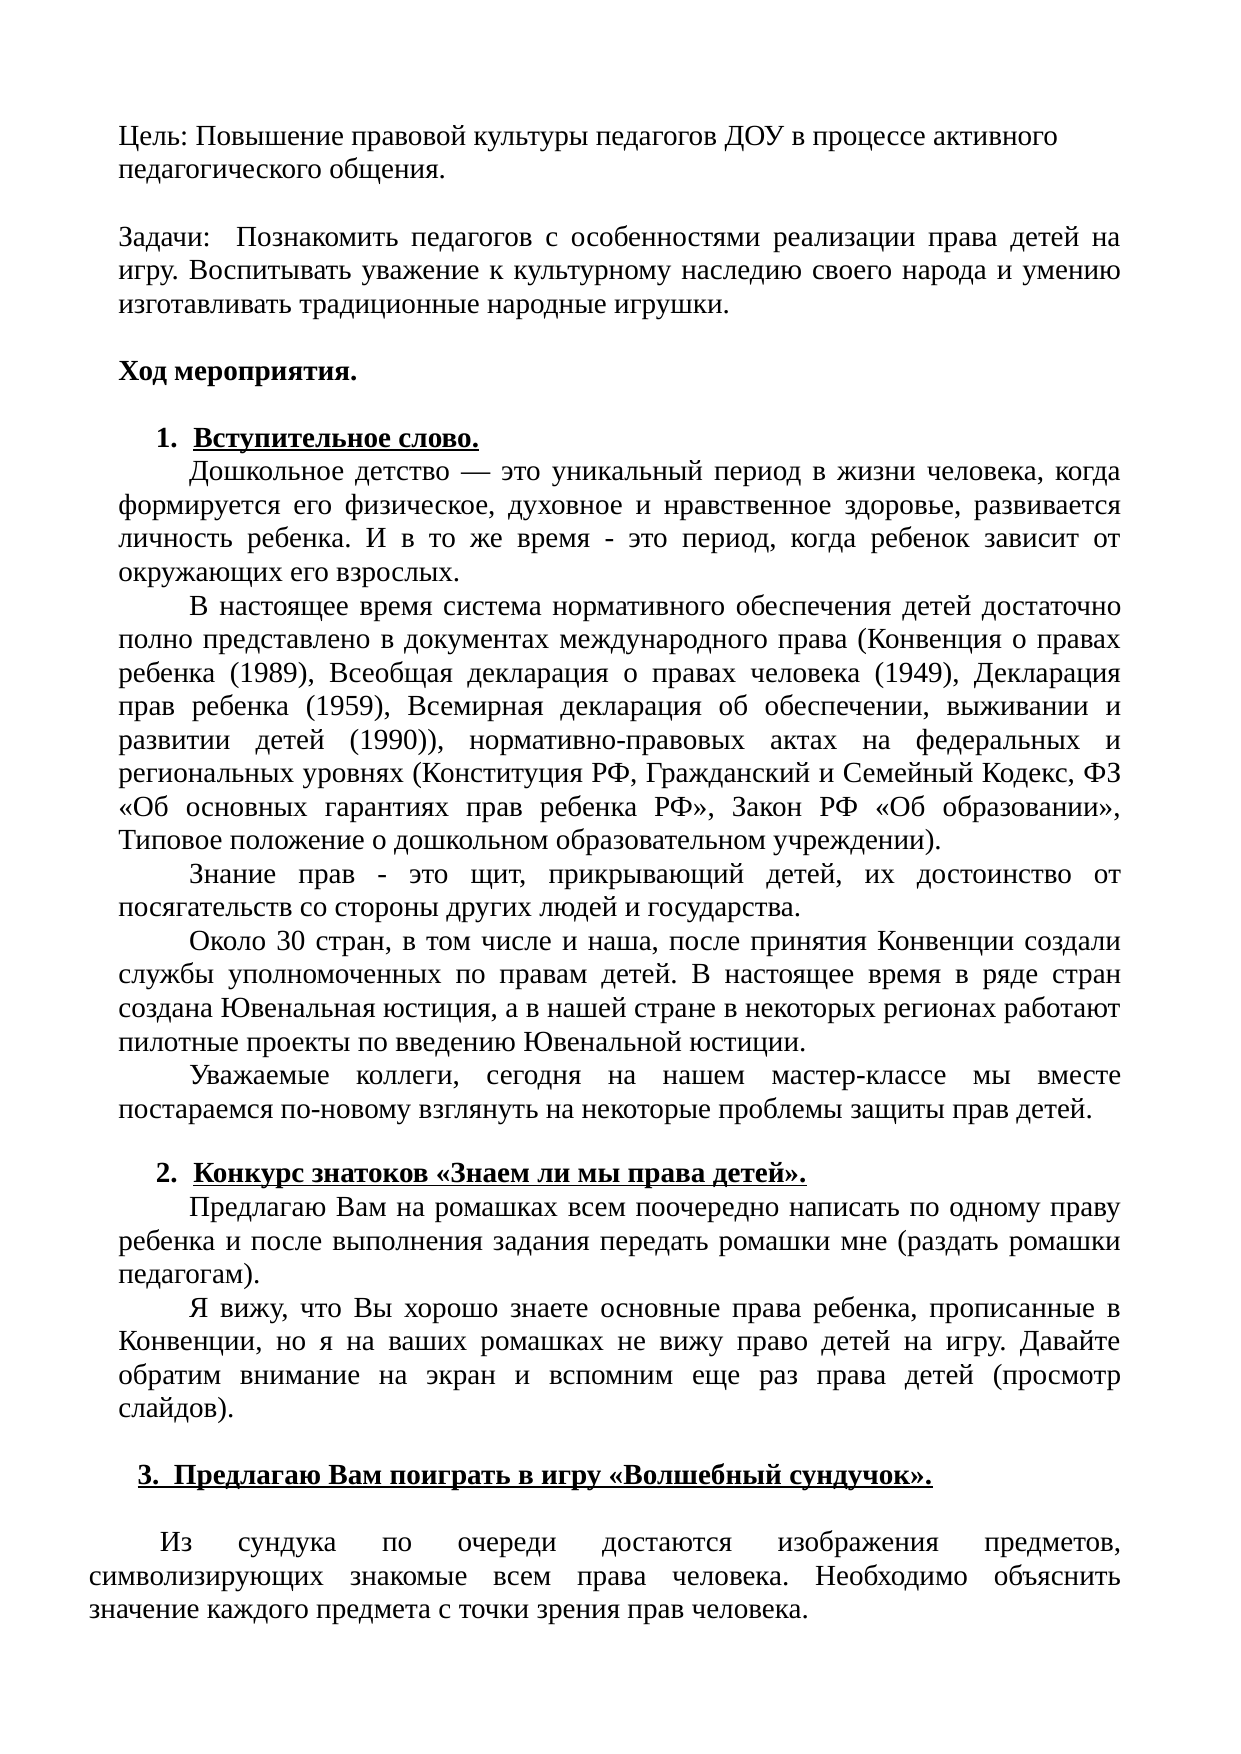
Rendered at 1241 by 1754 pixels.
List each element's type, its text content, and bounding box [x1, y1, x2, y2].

text Цель: Повышение правовой культуры педагогов ДОУ в процессе активного педагогического общения. [118, 118, 1122, 185]
text 3. Предлагаю Вам поиграть в игру «Волшебный сундучок». [77, 1457, 1122, 1491]
text Ход мероприятия. [118, 353, 1122, 386]
text Из сундука по очереди достаются изображения предметов, символизирующих знакомые всем права человека. Необходимо объяснить значение каждого предмета с точки зрения прав человека. [89, 1524, 1122, 1625]
text Задачи: Познакомить педагогов с особенностями реализации права детей на игру. Воспитывать уважение к культурному наследию своего народа и умению изготавливать традиционные народные игрушки. [118, 219, 1122, 319]
text Знание прав - это щит, прикрывающий детей, их достоинство от посягательств со стороны других людей и государства. [118, 856, 1122, 923]
text Я вижу, что Вы хорошо знаете основные права ребенка, прописанные в Конвенции, но я на ваших ромашках не вижу право детей на игру. Давайте обратим внимание на экран и вспомним еще раз права детей (просмотр слайдов). [118, 1290, 1122, 1424]
list Конкурс знатоков «Знаем ли мы права детей». [156, 1156, 1122, 1189]
text Предлагаю Вам на ромашках всем поочередно написать по одному праву ребенка и после выполнения задания передать ромашки мне (раздать ромашки педагогам). [118, 1189, 1122, 1290]
text В настоящее время система нормативного обеспечения детей достаточно полно представлено в документах международного права (Конвенция о правах ребенка (1989), Всеобщая декларация о правах человека (1949), Декларация прав ребенка (1959), Всемирная декларация об обеспечении, выживании и развитии детей (1990)), нормативно-правовых актах на федеральных и региональных уровнях (Конституция РФ, Гражданский и Семейный Кодекс, ФЗ «Об основных гарантиях прав ребенка РФ», Закон РФ «Об образовании», Типовое положение о дошкольном образовательном учреждении). [118, 588, 1122, 856]
text Около 30 стран, в том числе и наша, после принятия Конвенции создали службы уполномоченных по правам детей. В настоящее время в ряде стран создана Ювенальная юстиция, а в нашей стране в некоторых регионах работают пилотные проекты по введению Ювенальной юстиции. [118, 923, 1122, 1057]
list Вступительное слово. [156, 420, 1122, 453]
text Дошкольное детство — это уникальный период в жизни человека, когда формируется его физическое, духовное и нравственное здоровье, развивается личность ребенка. И в то же время - это период, когда ребенок зависит от окружающих его взрослых. [118, 453, 1122, 588]
text Уважаемые коллеги, сегодня на нашем мастер-классе мы вместе постараемся по-новому взглянуть на некоторые проблемы защиты прав детей. [118, 1057, 1122, 1124]
